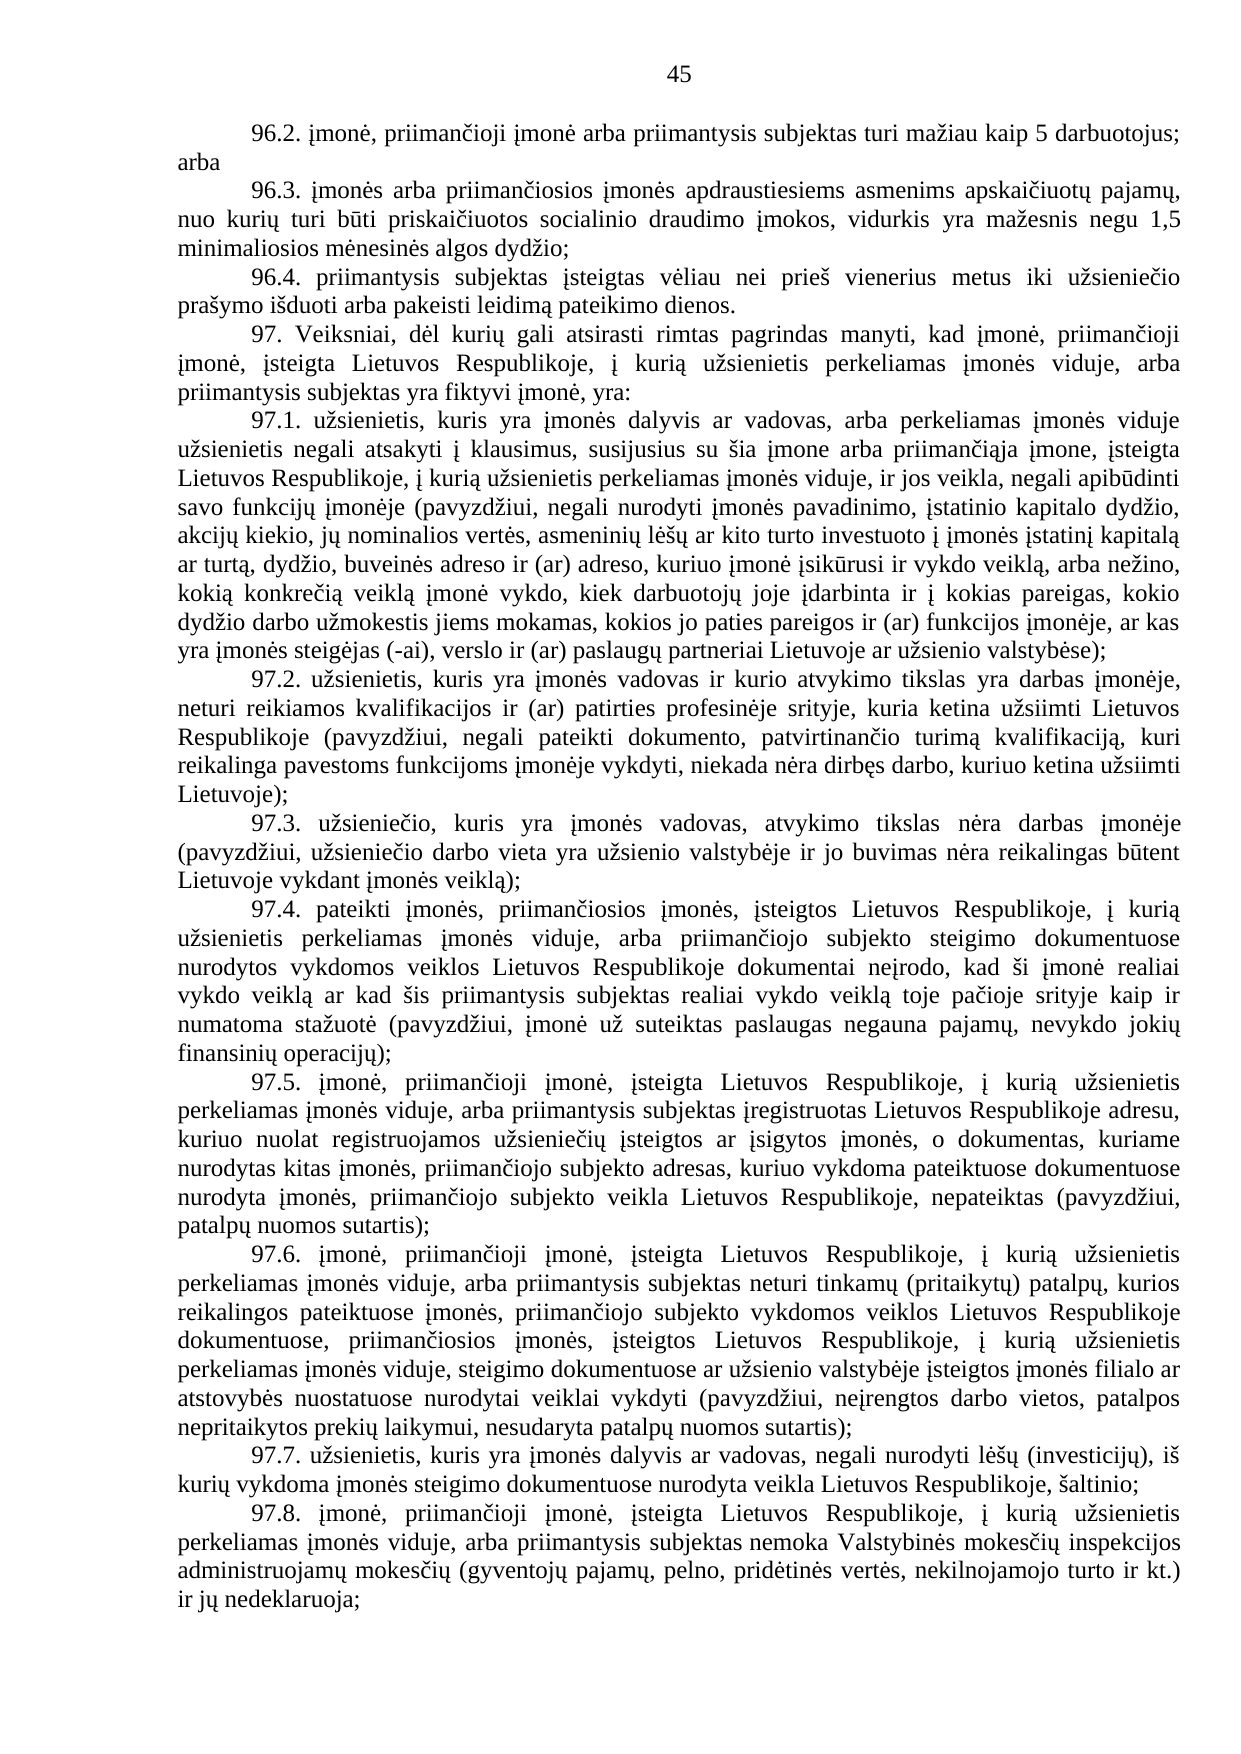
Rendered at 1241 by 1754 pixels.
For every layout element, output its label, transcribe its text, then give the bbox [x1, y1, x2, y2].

text 96.3. įmonės arba priimančiosios įmonės apdraustiesiems asmenims apskaičiuotų pajamų, nuo kurių turi būti priskaičiuotos socialinio draudimo įmokos, vidurkis yra mažesnis negu 1,5 minimaliosios mėnesinės algos dydžio; [177, 176, 1181, 262]
text 97.7. užsienietis, kuris yra įmonės dalyvis ar vadovas, negali nurodyti lėšų (investicijų), iš kurių vykdoma įmonės steigimo dokumentuose nurodyta veikla Lietuvos Respublikoje, šaltinio; [177, 1441, 1181, 1498]
text 97. Veiksniai, dėl kurių gali atsirasti rimtas pagrindas manyti, kad įmonė, priimančioji įmonė, įsteigta Lietuvos Respublikoje, į kurią užsienietis perkeliamas įmonės viduje, arba priimantysis subjektas yra fiktyvi įmonė, yra: [177, 319, 1181, 406]
text 97.6. įmonė, priimančioji įmonė, įsteigta Lietuvos Respublikoje, į kurią užsienietis perkeliamas įmonės viduje, arba priimantysis subjektas neturi tinkamų (pritaikytų) patalpų, kurios reikalingos pateiktuose įmonės, priimančiojo subjekto vykdomos veiklos Lietuvos Respublikoje dokumentuose, priimančiosios įmonės, įsteigtos Lietuvos Respublikoje, į kurią užsienietis perkeliamas įmonės viduje, steigimo dokumentuose ar užsienio valstybėje įsteigtos įmonės filialo ar atstovybės nuostatuose nurodytai veiklai vykdyti (pavyzdžiui, neįrengtos darbo vietos, patalpos nepritaikytos prekių laikymui, nesudaryta patalpų nuomos sutartis); [177, 1239, 1181, 1441]
text 96.2. įmonė, priimančioji įmonė arba priimantysis subjektas turi mažiau kaip 5 darbuotojus; arba [177, 118, 1181, 176]
text 97.8. įmonė, priimančioji įmonė, įsteigta Lietuvos Respublikoje, į kurią užsienietis perkeliamas įmonės viduje, arba priimantysis subjektas nemoka Valstybinės mokesčių inspekcijos administruojamų mokesčių (gyventojų pajamų, pelno, pridėtinės vertės, nekilnojamojo turto ir kt.) ir jų nedeklaruoja; [177, 1498, 1181, 1613]
text 97.1. užsienietis, kuris yra įmonės dalyvis ar vadovas, arba perkeliamas įmonės viduje užsienietis negali atsakyti į klausimus, susijusius su šia įmone arba priimančiąja įmone, įsteigta Lietuvos Respublikoje, į kurią užsienietis perkeliamas įmonės viduje, ir jos veikla, negali apibūdinti savo funkcijų įmonėje (pavyzdžiui, negali nurodyti įmonės pavadinimo, įstatinio kapitalo dydžio, akcijų kiekio, jų nominalios vertės, asmeninių lėšų ar kito turto investuoto į įmonės įstatinį kapitalą ar turtą, dydžio, buveinės adreso ir (ar) adreso, kuriuo įmonė įsikūrusi ir vykdo veiklą, arba nežino, kokią konkrečią veiklą įmonė vykdo, kiek darbuotojų joje įdarbinta ir į kokias pareigas, kokio dydžio darbo užmokestis jiems mokamas, kokios jo paties pareigos ir (ar) funkcijos įmonėje, ar kas yra įmonės steigėjas (-ai), verslo ir (ar) paslaugų partneriai Lietuvoje ar užsienio valstybėse); [177, 406, 1181, 664]
text 96.4. priimantysis subjektas įsteigtas vėliau nei prieš vienerius metus iki užsieniečio prašymo išduoti arba pakeisti leidimą pateikimo dienos. [177, 262, 1181, 319]
text 97.2. užsienietis, kuris yra įmonės vadovas ir kurio atvykimo tikslas yra darbas įmonėje, neturi reikiamos kvalifikacijos ir (ar) patirties profesinėje srityje, kuria ketina užsiimti Lietuvos Respublikoje (pavyzdžiui, negali pateikti dokumento, patvirtinančio turimą kvalifikaciją, kuri reikalinga pavestoms funkcijoms įmonėje vykdyti, niekada nėra dirbęs darbo, kuriuo ketina užsiimti Lietuvoje); [177, 664, 1181, 808]
text 97.5. įmonė, priimančioji įmonė, įsteigta Lietuvos Respublikoje, į kurią užsienietis perkeliamas įmonės viduje, arba priimantysis subjektas įregistruotas Lietuvos Respublikoje adresu, kuriuo nuolat registruojamos užsieniečių įsteigtos ar įsigytos įmonės, o dokumentas, kuriame nurodytas kitas įmonės, priimančiojo subjekto adresas, kuriuo vykdoma pateiktuose dokumentuose nurodyta įmonės, priimančiojo subjekto veikla Lietuvos Respublikoje, nepateiktas (pavyzdžiui, patalpų nuomos sutartis); [177, 1067, 1181, 1239]
text 97.3. užsieniečio, kuris yra įmonės vadovas, atvykimo tikslas nėra darbas įmonėje (pavyzdžiui, užsieniečio darbo vieta yra užsienio valstybėje ir jo buvimas nėra reikalingas būtent Lietuvoje vykdant įmonės veiklą); [177, 808, 1181, 894]
text 97.4. pateikti įmonės, priimančiosios įmonės, įsteigtos Lietuvos Respublikoje, į kurią užsienietis perkeliamas įmonės viduje, arba priimančiojo subjekto steigimo dokumentuose nurodytos vykdomos veiklos Lietuvos Respublikoje dokumentai neįrodo, kad ši įmonė realiai vykdo veiklą ar kad šis priimantysis subjektas realiai vykdo veiklą toje pačioje srityje kaip ir numatoma stažuotė (pavyzdžiui, įmonė už suteiktas paslaugas negauna pajamų, nevykdo jokių finansinių operacijų); [177, 894, 1181, 1067]
